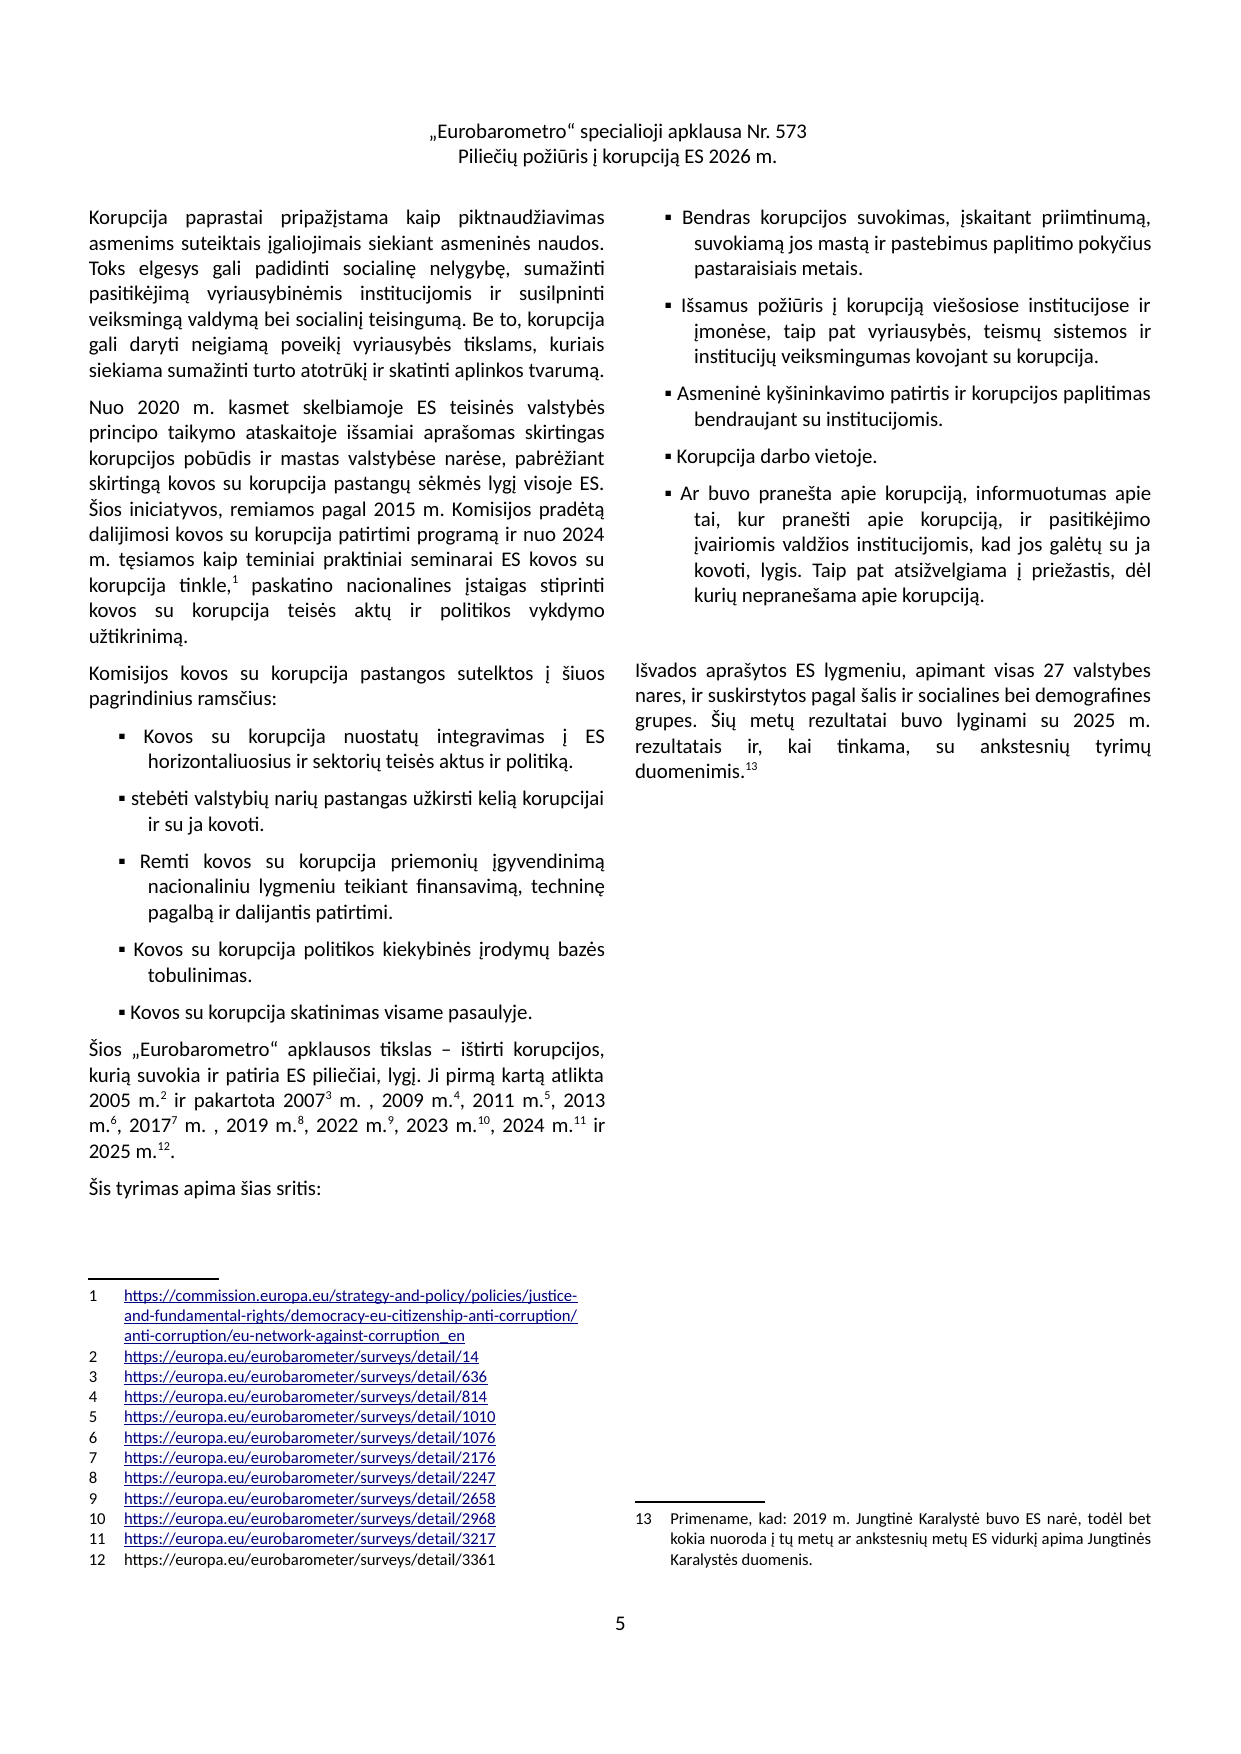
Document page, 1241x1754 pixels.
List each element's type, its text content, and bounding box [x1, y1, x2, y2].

text Korupcija paprastai pripažįstama kaip piktnaudžiavimas asmenims suteiktais įgaliojimais siekiant asmeninės naudos. Toks elgesys gali padidinti socialinę nelygybę, sumažinti pasitikėjimą vyriausybinėmis institucijomis ir susilpninti veiksmingą valdymą bei socialinį teisingumą. Be to, korupcija gali daryti neigiamą poveikį vyriausybės tikslams, kuriais siekiama sumažinti turto atotrūkį ir skatinti aplinkos tvarumą. [88, 204, 605, 382]
text ▪ Kovos su korupcija politikos kiekybinės įrodymų bazės tobulinimas. [118, 936, 605, 987]
text https://europa.eu/eurobarometer/surveys/detail/14 [88, 1346, 605, 1366]
text ▪ Kovos su korupcija skatinimas visame pasaulyje. [118, 999, 605, 1024]
text https://europa.eu/eurobarometer/surveys/detail/814 [88, 1386, 605, 1407]
text ▪ Ar buvo pranešta apie korupciją, informuotumas apie tai, kur pranešti apie korupciją, ir pasitikėjimo įvairiomis valdžios institucijomis, kad jos galėtų su ja kovoti, lygis. Taip pat atsižvelgiama į priežastis, dėl kurių nepranešama apie korupciją. [664, 481, 1152, 608]
text ▪ Išsamus požiūris į korupciją viešosiose institucijose ir įmonėse, taip pat vyriausybės, teismų sistemos ir institucijų veiksmingumas kovojant su korupcija. [664, 292, 1152, 369]
text ▪ Remti kovos su korupcija priemonių įgyvendinimą nacionaliniu lygmeniu teikiant finansavimą, techninę pagalbą ir dalijantis patirtimi. [118, 848, 605, 924]
text Komisijos kovos su korupcija pastangos sutelktos į šiuos pagrindinius ramsčius: [88, 660, 605, 711]
text https://europa.eu/eurobarometer/surveys/detail/2968 [88, 1508, 605, 1529]
text Primename, kad: 2019 m. Jungtinė Karalystė buvo ES narė, todėl bet kokia nuoroda į tų metų ar ankstesnių metų ES vidurkį apima Jungtinės Karalystės duomenis. [635, 1508, 1152, 1569]
text https://europa.eu/eurobarometer/surveys/detail/2658 [88, 1488, 605, 1508]
text Šis tyrimas apima šias sritis: [88, 1175, 605, 1201]
text ▪ stebėti valstybių narių pastangas užkirsti kelią korupcijai ir su ja kovoti. [118, 786, 605, 836]
text https://commission.europa.eu/strategy-and-policy/policies/justice-and-fundamental-rights/democracy-eu-citizenship-anti-corruption/anti-corruption/eu-network-against-corruption_en [88, 1285, 605, 1346]
text ▪ Kovos su korupcija nuostatų integravimas į ES horizontaliuosius ir sektorių teisės aktus ir politiką. [118, 723, 605, 774]
text https://europa.eu/eurobarometer/surveys/detail/3217 [88, 1529, 605, 1549]
text https://europa.eu/eurobarometer/surveys/detail/3361 [88, 1549, 605, 1569]
text https://europa.eu/eurobarometer/surveys/detail/1076 [88, 1427, 605, 1447]
text Nuo 2020 m. kasmet skelbiamoje ES teisinės valstybės principo taikymo ataskaitoje išsamiai aprašomas skirtingas korupcijos pobūdis ir mastas valstybėse narėse, pabrėžiant skirtingą kovos su korupcija pastangų sėkmės lygį visoje ES. Šios iniciatyvos, remiamos pagal 2015 m. Komisijos pradėtą dalijimosi kovos su korupcija patirtimi programą ir nuo 2024 m. tęsiamos kaip teminiai praktiniai seminarai ES kovos su korupcija tinkle, paskatino nacionalines įstaigas stiprinti kovos su korupcija teisės aktų ir politikos vykdymo užtikrinimą. [88, 394, 605, 648]
text ▪ Bendras korupcijos suvokimas, įskaitant priimtinumą, suvokiamą jos mastą ir pastebimus paplitimo pokyčius pastaraisiais metais. [664, 204, 1152, 281]
text Šios „Eurobarometro“ apklausos tikslas – ištirti korupcijos, kurią suvokia ir patiria ES piliečiai, lygį. Ji pirmą kartą atlikta 2005 m. ir pakartota 2007 m. , 2009 m., 2011 m., 2013 m., 2017 m. , 2019 m., 2022 m., 2023 m., 2024 m. ir 2025 m.. [88, 1036, 605, 1163]
text https://europa.eu/eurobarometer/surveys/detail/636 [88, 1366, 605, 1386]
text ▪ Korupcija darbo vietoje. [664, 443, 1152, 469]
text https://europa.eu/eurobarometer/surveys/detail/2247 [88, 1468, 605, 1488]
text https://europa.eu/eurobarometer/surveys/detail/2176 [88, 1447, 605, 1468]
text https://europa.eu/eurobarometer/surveys/detail/1010 [88, 1407, 605, 1427]
text Išvados aprašytos ES lygmeniu, apimant visas 27 valstybes nares, ir suskirstytos pagal šalis ir socialines bei demografines grupes. Šių metų rezultatai buvo lyginami su 2025 m. rezultatais ir, kai tinkama, su ankstesnių tyrimų duomenimis. [635, 657, 1152, 784]
text ▪ Asmeninė kyšininkavimo patirtis ir korupcijos paplitimas bendraujant su institucijomis. [664, 381, 1152, 431]
